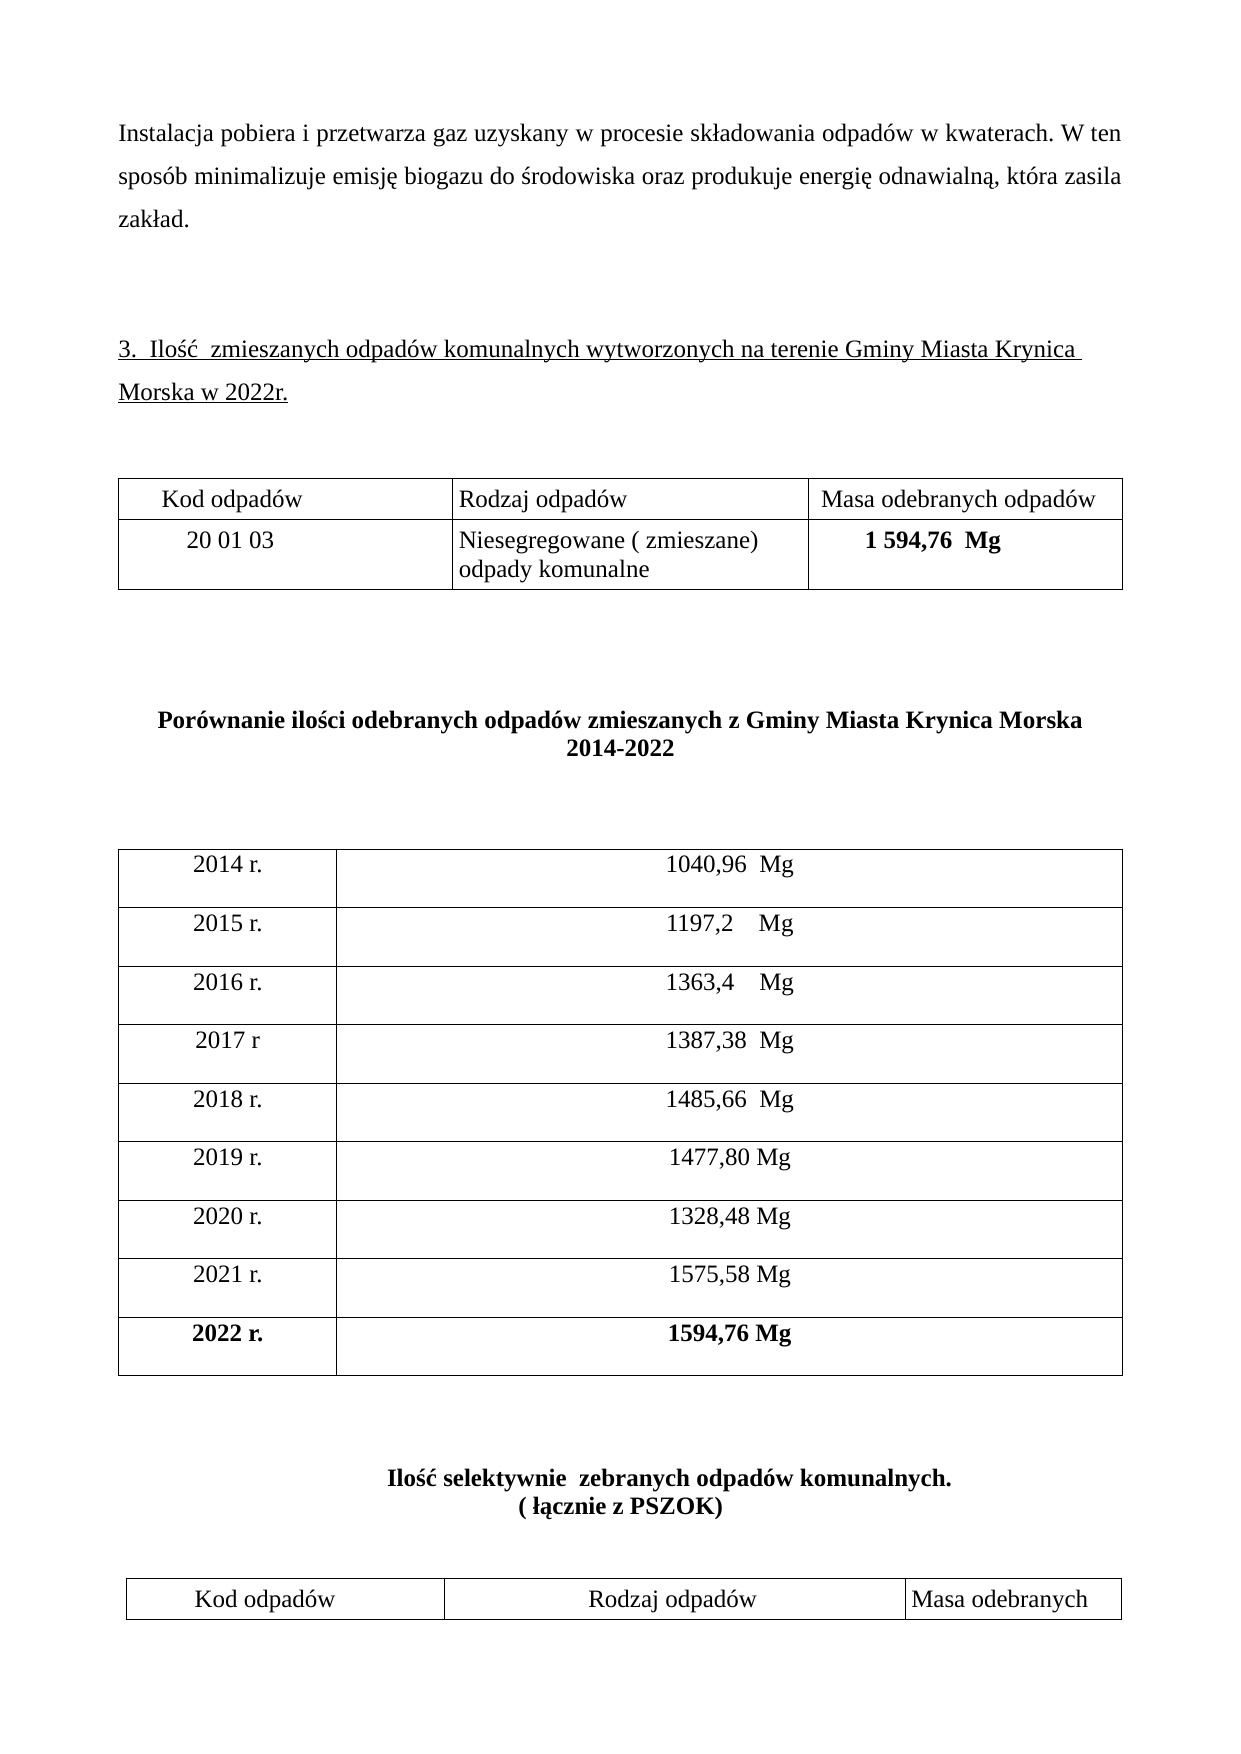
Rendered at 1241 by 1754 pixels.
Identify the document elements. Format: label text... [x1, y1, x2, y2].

table_header 1040,96 Mg [337, 850, 1122, 907]
table_cell 2015 r. [119, 908, 336, 966]
table_header Kod odpadów [119, 479, 452, 519]
table_cell 1197,2 Mg [337, 908, 1122, 966]
table_cell 1594,76 Mg [337, 1318, 1122, 1375]
text Ilość selektywnie zebranych odpadów komunalnych. [118, 1463, 1122, 1491]
table_cell 1387,38 Mg [337, 1025, 1122, 1083]
table_cell 1328,48 Mg [337, 1201, 1122, 1258]
table_cell 1477,80 Mg [337, 1142, 1122, 1200]
table_header Kod odpadów [127, 1579, 444, 1619]
table_cell 2022 r. [119, 1318, 336, 1375]
table_cell 2017 r [119, 1025, 336, 1083]
table_cell 2018 r. [119, 1084, 336, 1141]
text ( łącznie z PSZOK) [118, 1491, 1122, 1520]
table_cell 1575,58 Mg [337, 1259, 1122, 1317]
text 3. Ilość zmieszanych odpadów komunalnych wytworzonych na terenie Gminy Miasta Krynica Morska w 2022r. [118, 334, 1122, 406]
table_cell 2020 r. [119, 1201, 336, 1258]
table_header Rodzaj odpadów [445, 1579, 905, 1619]
text Porównanie ilości odebranych odpadów zmieszanych z Gminy Miasta Krynica Morska 2014-2022 [118, 705, 1122, 762]
table_cell 2016 r. [119, 967, 336, 1024]
table_cell Niesegregowane ( zmieszane) odpady komunalne [453, 520, 808, 589]
table_cell 2021 r. [119, 1259, 336, 1317]
table_header 2014 r. [119, 850, 336, 907]
text Instalacja pobiera i przetwarza gaz uzyskany w procesie składowania odpadów w kwaterach. W ten sposób minimalizuje emisję biogazu do środowiska oraz produkuje energię odnawialną, która zasila zakład. [118, 118, 1122, 233]
table_cell 2019 r. [119, 1142, 336, 1200]
table_cell 20 01 03 [119, 520, 452, 589]
table_header Masa odebranych [906, 1579, 1121, 1619]
table_cell 1 594,76 Mg [809, 520, 1122, 589]
table_header Rodzaj odpadów [453, 479, 808, 519]
table_header Masa odebranych odpadów [809, 479, 1122, 519]
table_cell 1363,4 Mg [337, 967, 1122, 1024]
table_cell 1485,66 Mg [337, 1084, 1122, 1141]
